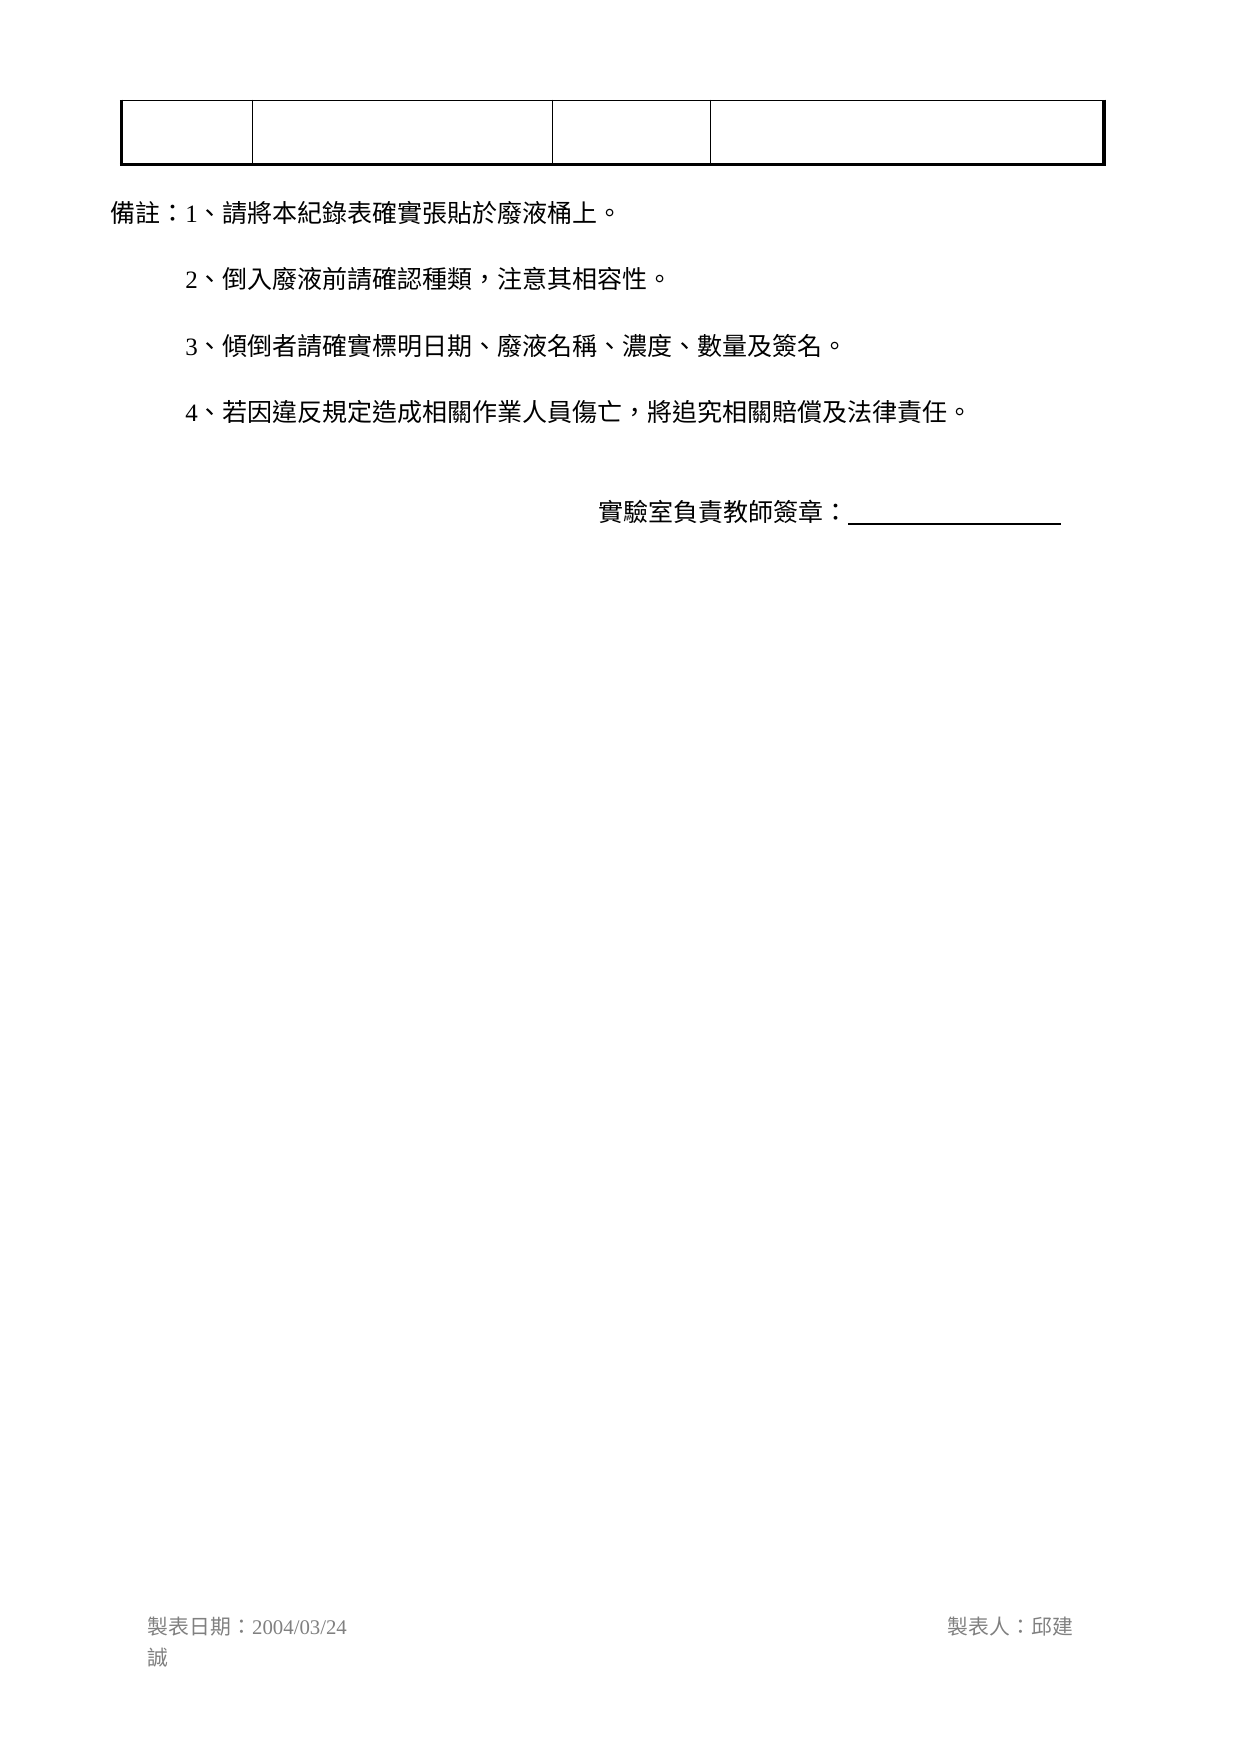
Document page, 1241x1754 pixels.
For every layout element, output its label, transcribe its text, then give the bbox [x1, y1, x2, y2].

text 備註：1、請將本紀錄表確實張貼於廢液桶上。 [110, 170, 1092, 232]
table_cell [253, 101, 552, 163]
text 實驗室負責教師簽章： [132, 469, 1141, 531]
text 4、若因違反規定造成相關作業人員傷亡，將追究相關賠償及法律責任。 [132, 369, 1092, 431]
table_cell [553, 101, 710, 163]
table_cell [711, 101, 1102, 163]
text 2、倒入廢液前請確認種類，注意其相容性。 [132, 236, 1092, 299]
table_cell [123, 101, 252, 163]
text 3、傾倒者請確實標明日期、廢液名稱、濃度、數量及簽名。 [132, 302, 1092, 365]
